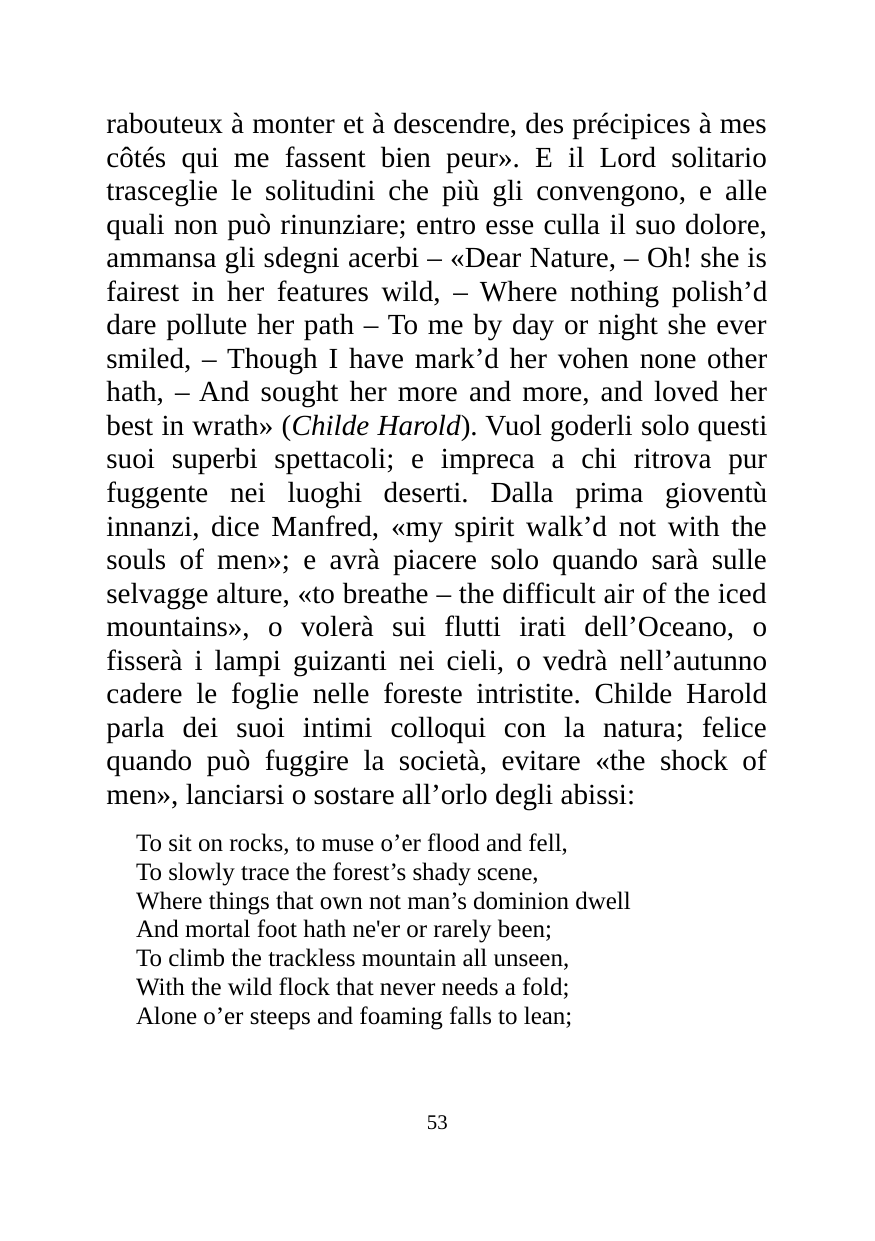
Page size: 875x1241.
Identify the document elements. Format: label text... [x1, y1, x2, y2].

text rabouteux à monter et à descendre, des précipices à mes côtés qui me fassent bien peur». E il Lord solitario trasceglie le solitudini che più gli convengono, e alle quali non può rinunziare; entro esse culla il suo dolore, ammansa gli sdegni acerbi – «Dear Nature, – Oh! she is fairest in her features wild, – Where nothing polish’d dare pollute her path – To me by day or night she ever smiled, – Though I have mark’d her vohen none other hath, – And sought her more and more, and loved her best in wrath» (Childe Harold). Vuol goderli solo questi suoi superbi spettacoli; e impreca a chi ritrova pur fuggente nei luoghi deserti. Dalla prima gioventù innanzi, dice Manfred, «my spirit walk’d not with the souls of men»; e avrà piacere solo quando sarà sulle selvagge alture, «to breathe – the difficult air of the iced mountains», o volerà sui flutti irati dell’Oceano, o fisserà i lampi guizanti nei cieli, o vedrà nell’autunno cadere le foglie nelle foreste intristite. Childe Harold parla dei suoi intimi colloqui con la natura; felice quando può fuggire la società, evitare «the shock of men», lanciarsi o sostare all’orlo degli abissi: [106, 106, 768, 811]
text To sit on rocks, to muse o’er flood and fell, To slowly trace the forest’s shady scene, Where things that own not man’s dominion dwell And mortal foot hath ne'er or rarely been; To climb the trackless mountain all unseen, With the wild flock that never needs a fold; Alone o’er steeps and foaming falls to lean; [136, 828, 768, 1029]
